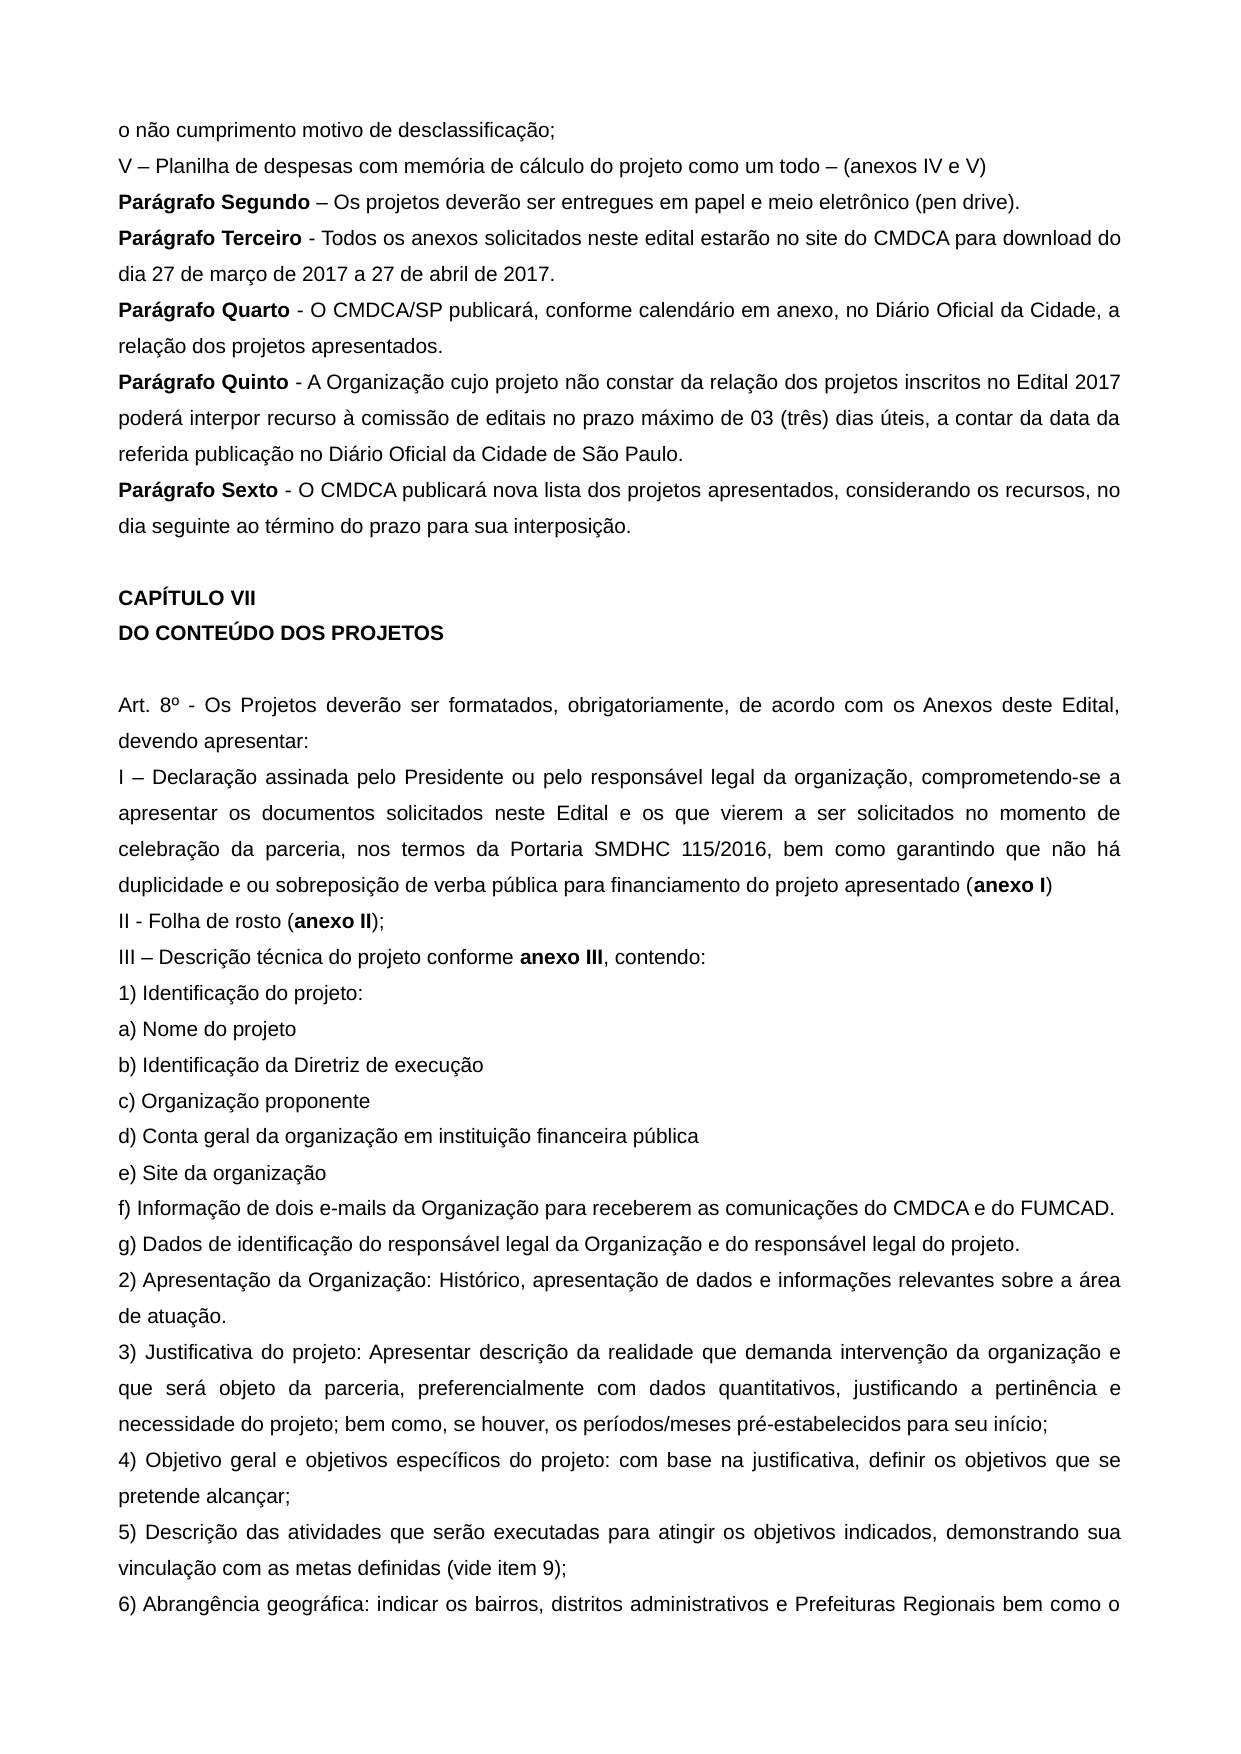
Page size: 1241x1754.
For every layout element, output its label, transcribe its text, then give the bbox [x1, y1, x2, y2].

text 6) Abrangência geográfica: indicar os bairros, distritos administrativos e Prefeituras Regionais bem como o [118, 1592, 1122, 1616]
text II - Folha de rosto (anexo II); [118, 909, 1122, 933]
text I – Declaração assinada pelo Presidente ou pelo responsável legal da organização, comprometendo-se a apresentar os documentos solicitados neste Edital e os que vierem a ser solicitados no momento de celebração da parceria, nos termos da Portaria SMDHC 115/2016, bem como garantindo que não há duplicidade e ou sobreposição de verba pública para financiamento do projeto apresentado (anexo I) [118, 765, 1122, 897]
text a) Nome do projeto [118, 1017, 1122, 1041]
text 4) Objetivo geral e objetivos específicos do projeto: com base na justificativa, definir os objetivos que se pretende alcançar; [118, 1448, 1122, 1508]
text Parágrafo Terceiro - Todos os anexos solicitados neste edital estarão no site do CMDCA para download do dia 27 de março de 2017 a 27 de abril de 2017. [118, 226, 1122, 286]
text 3) Justificativa do projeto: Apresentar descrição da realidade que demanda intervenção da organização e que será objeto da parceria, preferencialmente com dados quantitativos, justificando a pertinência e necessidade do projeto; bem como, se houver, os períodos/meses pré-estabelecidos para seu início; [118, 1340, 1122, 1436]
text Art. 8º - Os Projetos deverão ser formatados, obrigatoriamente, de acordo com os Anexos deste Edital, devendo apresentar: [118, 693, 1122, 753]
text Parágrafo Quarto - O CMDCA/SP publicará, conforme calendário em anexo, no Diário Oficial da Cidade, a relação dos projetos apresentados. [118, 298, 1122, 358]
text Parágrafo Segundo – Os projetos deverão ser entregues em papel e meio eletrônico (pen drive). [118, 190, 1122, 214]
text g) Dados de identificação do responsável legal da Organização e do responsável legal do projeto. [118, 1232, 1122, 1256]
text c) Organização proponente [118, 1088, 1122, 1112]
text 2) Apresentação da Organização: Histórico, apresentação de dados e informações relevantes sobre a área de atuação. [118, 1268, 1122, 1328]
text DO CONTEÚDO DOS PROJETOS [118, 621, 1122, 645]
text b) Identificação da Diretriz de execução [118, 1052, 1122, 1076]
text V – Planilha de despesas com memória de cálculo do projeto como um todo – (anexos IV e V) [118, 154, 1122, 178]
text 1) Identificação do projeto: [118, 981, 1122, 1004]
text 5) Descrição das atividades que serão executadas para atingir os objetivos indicados, demonstrando sua vinculação com as metas definidas (vide item 9); [118, 1520, 1122, 1579]
text f) Informação de dois e-mails da Organização para receberem as comunicações do CMDCA e do FUMCAD. [118, 1196, 1122, 1220]
text Parágrafo Sexto - O CMDCA publicará nova lista dos projetos apresentados, considerando os recursos, no dia seguinte ao término do prazo para sua interposição. [118, 477, 1122, 537]
text o não cumprimento motivo de desclassificação; [118, 118, 1122, 142]
text Parágrafo Quinto - A Organização cujo projeto não constar da relação dos projetos inscritos no Edital 2017 poderá interpor recurso à comissão de editais no prazo máximo de 03 (três) dias úteis, a contar da data da referida publicação no Diário Oficial da Cidade de São Paulo. [118, 370, 1122, 466]
text III – Descrição técnica do projeto conforme anexo III, contendo: [118, 945, 1122, 969]
text CAPÍTULO VII [118, 585, 1122, 609]
text e) Site da organização [118, 1160, 1122, 1184]
text d) Conta geral da organização em instituição financeira pública [118, 1124, 1122, 1148]
